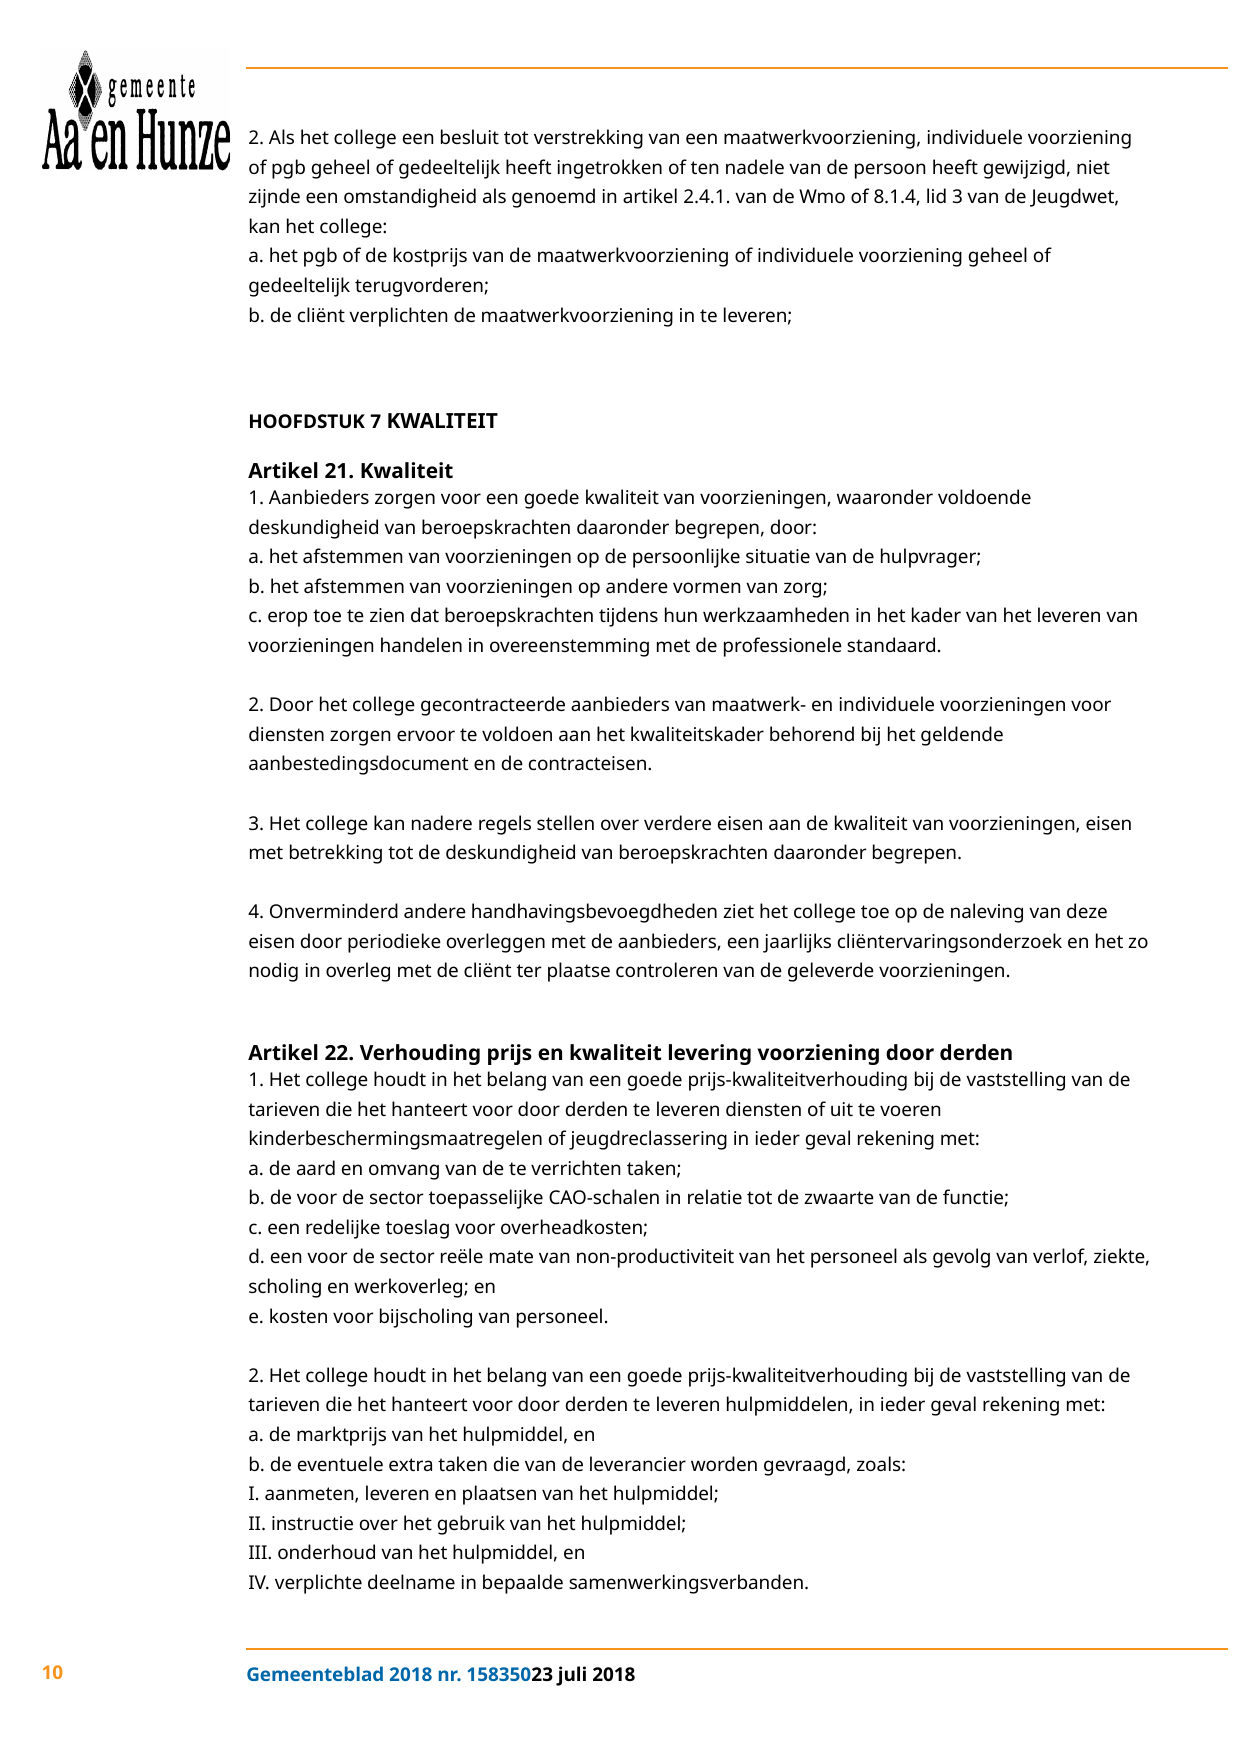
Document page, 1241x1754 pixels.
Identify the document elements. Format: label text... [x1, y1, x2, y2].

text b. de cliënt verplichten de maatwerkvoorziening in te leveren; [248, 302, 1152, 328]
text 1. Aanbieders zorgen voor een goede kwaliteit van voorzieningen, waaronder voldoende deskundigheid van beroepskrachten daaronder begrepen, door: [248, 484, 1152, 540]
text Artikel 21. Kwaliteit [248, 456, 1152, 484]
text a. het pgb of de kostprijs van de maatwerkvoorziening of individuele voorziening geheel of gedeeltelijk terugvorderen; [248, 243, 1152, 298]
text a. de aard en omvang van de te verrichten taken; [248, 1155, 1152, 1181]
text 3. Het college kan nadere regels stellen over verdere eisen aan de kwaliteit van voorzieningen, eisen met betrekking tot de deskundigheid van beroepskrachten daaronder begrepen. [248, 810, 1152, 865]
text b. het afstemmen van voorzieningen op andere vormen van zorg; [248, 573, 1152, 599]
text 4. Onverminderd andere handhavingsbevoegdheden ziet het college toe op de naleving van deze eisen door periodieke overleggen met de aanbieders, een jaarlijks cliëntervaringsonderzoek en het zo nodig in overleg met de cliënt ter plaatse controleren van de geleverde voorzieningen. [248, 898, 1152, 983]
text 1. Het college houdt in het belang van een goede prijs-kwaliteitverhouding bij de vaststelling van de tarieven die het hanteert voor door derden te leveren diensten of uit te voeren kinderbeschermingsmaatregelen of jeugdreclassering in ieder geval rekening met: [248, 1066, 1152, 1151]
text 2. Door het college gecontracteerde aanbieders van maatwerk- en individuele voorzieningen voor diensten zorgen ervoor te voldoen aan het kwaliteitskader behorend bij het geldende aanbestedingsdocument en de contracteisen. [248, 691, 1152, 776]
text b. de eventuele extra taken die van de leverancier worden gevraagd, zoals: [248, 1451, 1152, 1476]
text c. een redelijke toeslag voor overheadkosten; [248, 1214, 1152, 1240]
text I. aanmeten, leveren en plaatsen van het hulpmiddel; [248, 1480, 1152, 1506]
text a. de marktprijs van het hulpmiddel, en [248, 1421, 1152, 1447]
text d. een voor de sector reële mate van non-productiviteit van het personeel als gevolg van verlof, ziekte, scholing en werkoverleg; en [248, 1244, 1152, 1299]
text II. instructie over het gebruik van het hulpmiddel; [248, 1510, 1152, 1536]
text III. onderhoud van het hulpmiddel, en [248, 1539, 1152, 1565]
text 2. Het college houdt in het belang van een goede prijs-kwaliteitverhouding bij de vaststelling van de tarieven die het hanteert voor door derden te leveren hulpmiddelen, in ieder geval rekening met: [248, 1362, 1152, 1417]
text Artikel 22. Verhouding prijs en kwaliteit levering voorziening door derden [248, 1038, 1152, 1066]
text a. het afstemmen van voorzieningen op de persoonlijke situatie van de hulpvrager; [248, 543, 1152, 569]
text IV. verplichte deelname in bepaalde samenwerkingsverbanden. [248, 1569, 1152, 1595]
text 2. Als het college een besluit tot verstrekking van een maatwerkvoorziening, individuele voorziening of pgb geheel of gedeeltelijk heeft ingetrokken of ten nadele van de persoon heeft gewijzigd, niet zijnde een omstandigheid als genoemd in artikel 2.4.1. van de Wmo of 8.1.4, lid 3 van de Jeugdwet, kan het college: [248, 124, 1152, 239]
text e. kosten voor bijscholing van personeel. [248, 1303, 1152, 1328]
text c. erop toe te zien dat beroepskrachten tijdens hun werkzaamheden in het kader van het leveren van voorzieningen handelen in overeenstemming met de professionele standaard. [248, 603, 1152, 658]
text HOOFDSTUK 7 KWALITEIT [248, 407, 1152, 435]
text b. de voor de sector toepasselijke CAO-schalen in relatie tot de zwaarte van de functie; [248, 1184, 1152, 1210]
picture [41, 47, 231, 172]
